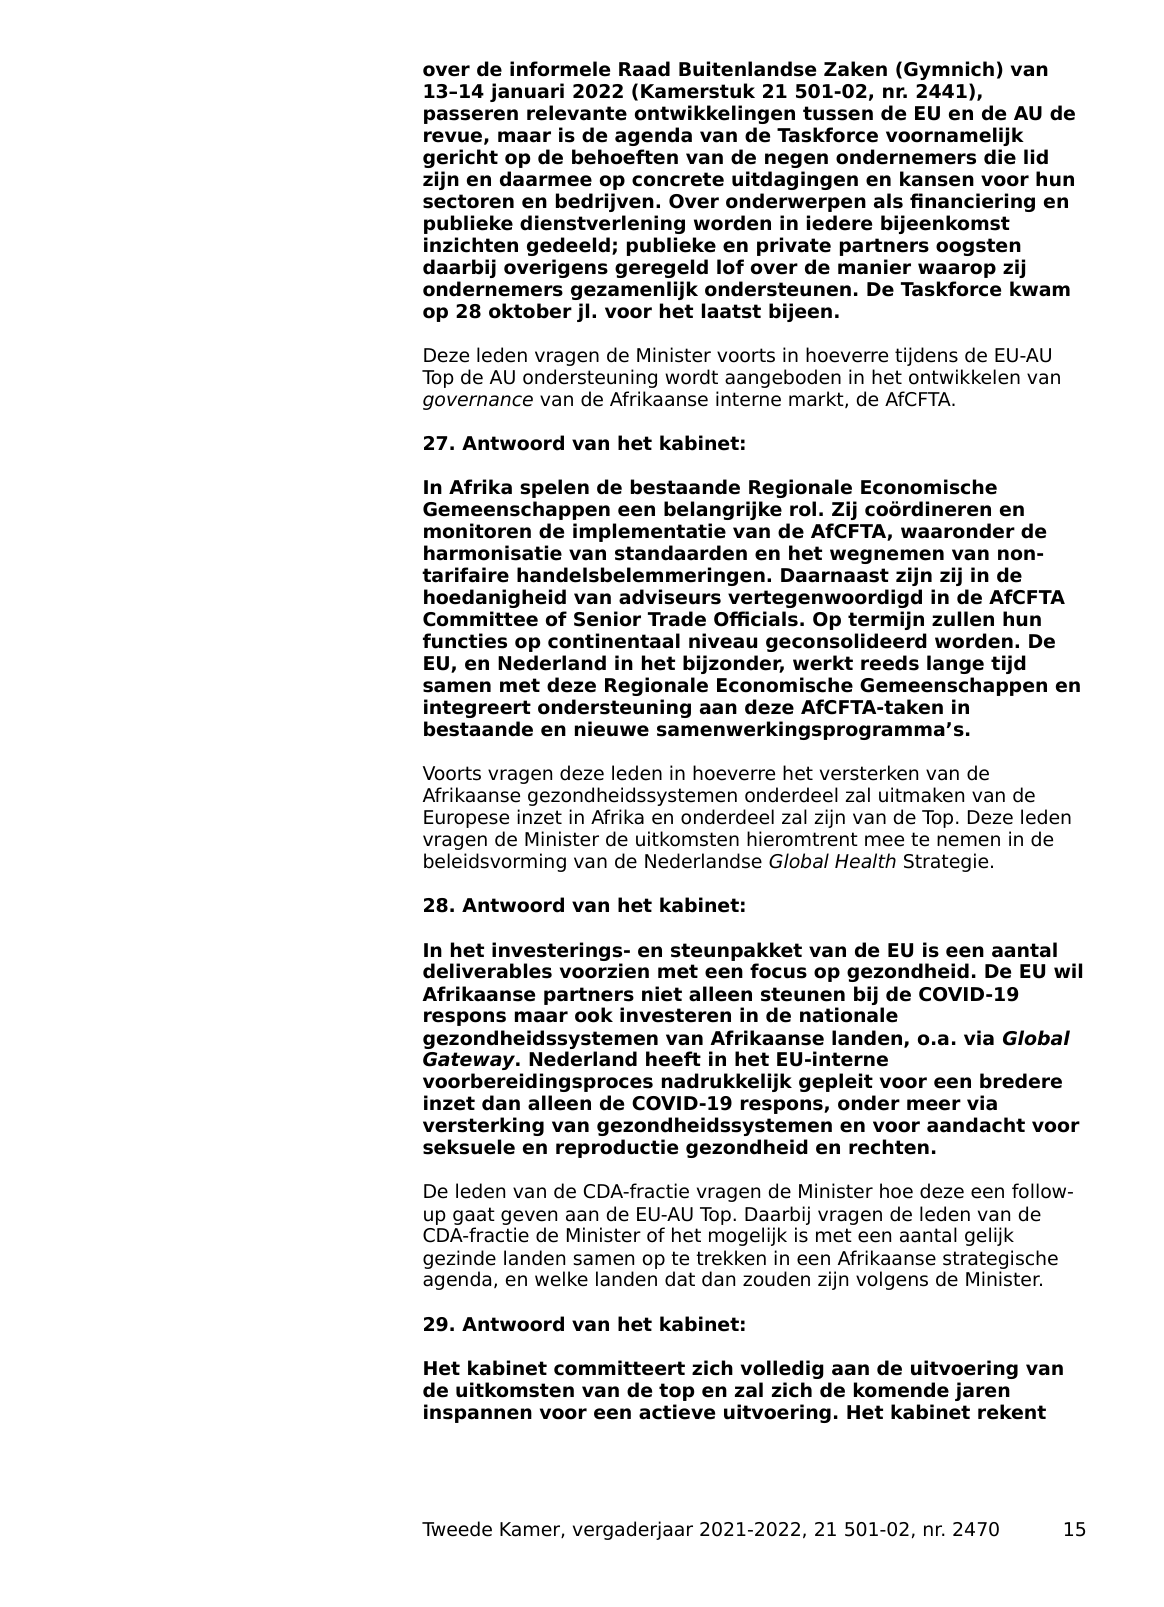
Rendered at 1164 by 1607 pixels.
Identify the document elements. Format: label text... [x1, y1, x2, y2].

subtitle 27. Antwoord van het kabinet: [422, 433, 1087, 455]
subtitle 29. Antwoord van het kabinet: [422, 1313, 1087, 1336]
text Voorts vragen deze leden in hoeverre het versterken van de Afrikaanse gezondheidssystemen onderdeel zal uitmaken van de Europese inzet in Afrika en onderdeel zal zijn van de Top. Deze leden vragen de Minister de uitkomsten hieromtrent mee te nemen in de beleidsvorming van de Nederlandse Global Health Strategie. [422, 763, 1087, 873]
text Deze leden vragen de Minister voorts in hoeverre tijdens de EU-AU Top de AU ondersteuning wordt aangeboden in het ontwikkelen van governance van de Afrikaanse interne markt, de AfCFTA. [422, 345, 1087, 411]
text In Afrika spelen de bestaande Regionale Economische Gemeenschappen een belangrijke rol. Zij coördineren en monitoren de implementatie van de AfCFTA, waaronder de harmonisatie van standaarden en het wegnemen van non-tarifaire handelsbelemmeringen. Daarnaast zijn zij in de hoedanigheid van adviseurs vertegenwoordigd in de AfCFTA Committee of Senior Trade Officials. Op termijn zullen hun functies op continentaal niveau geconsolideerd worden. De EU, en Nederland in het bijzonder, werkt reeds lange tijd samen met deze Regionale Economische Gemeenschappen en integreert ondersteuning aan deze AfCFTA-taken in bestaande en nieuwe samenwerkingsprogramma’s. [422, 477, 1087, 741]
text In het investerings- en steunpakket van de EU is een aantal deliverables voorzien met een focus op gezondheid. De EU wil Afrikaanse partners niet alleen steunen bij de COVID-19 respons maar ook investeren in de nationale gezondheidssystemen van Afrikaanse landen, o.a. via Global Gateway. Nederland heeft in het EU-interne voorbereidingsproces nadrukkelijk gepleit voor een bredere inzet dan alleen de COVID-19 respons, onder meer via versterking van gezondheidssystemen en voor aandacht voor seksuele en reproductie gezondheid en rechten. [422, 939, 1087, 1159]
text Het kabinet committeert zich volledig aan de uitvoering van de uitkomsten van de top en zal zich de komende jaren inspannen voor een actieve uitvoering. Het kabinet rekent [422, 1358, 1087, 1424]
text De leden van de CDA-fractie vragen de Minister hoe deze een follow-up gaat geven aan de EU-AU Top. Daarbij vragen de leden van de CDA-fractie de Minister of het mogelijk is met een aantal gelijk gezinde landen samen op te trekken in een Afrikaanse strategische agenda, en welke landen dat dan zouden zijn volgens de Minister. [422, 1181, 1087, 1291]
subtitle 28. Antwoord van het kabinet: [422, 895, 1087, 917]
text over de informele Raad Buitenlandse Zaken (Gymnich) van 13–14 januari 2022 (Kamerstuk 21 501-02, nr. 2441), passeren relevante ontwikkelingen tussen de EU en de AU de revue, maar is de agenda van de Taskforce voornamelijk gericht op de behoeften van de negen ondernemers die lid zijn en daarmee op concrete uitdagingen en kansen voor hun sectoren en bedrijven. Over onderwerpen als financiering en publieke dienstverlening worden in iedere bijeenkomst inzichten gedeeld; publieke en private partners oogsten daarbij overigens geregeld lof over de manier waarop zij ondernemers gezamenlijk ondersteunen. De Taskforce kwam op 28 oktober jl. voor het laatst bijeen. [422, 59, 1087, 323]
